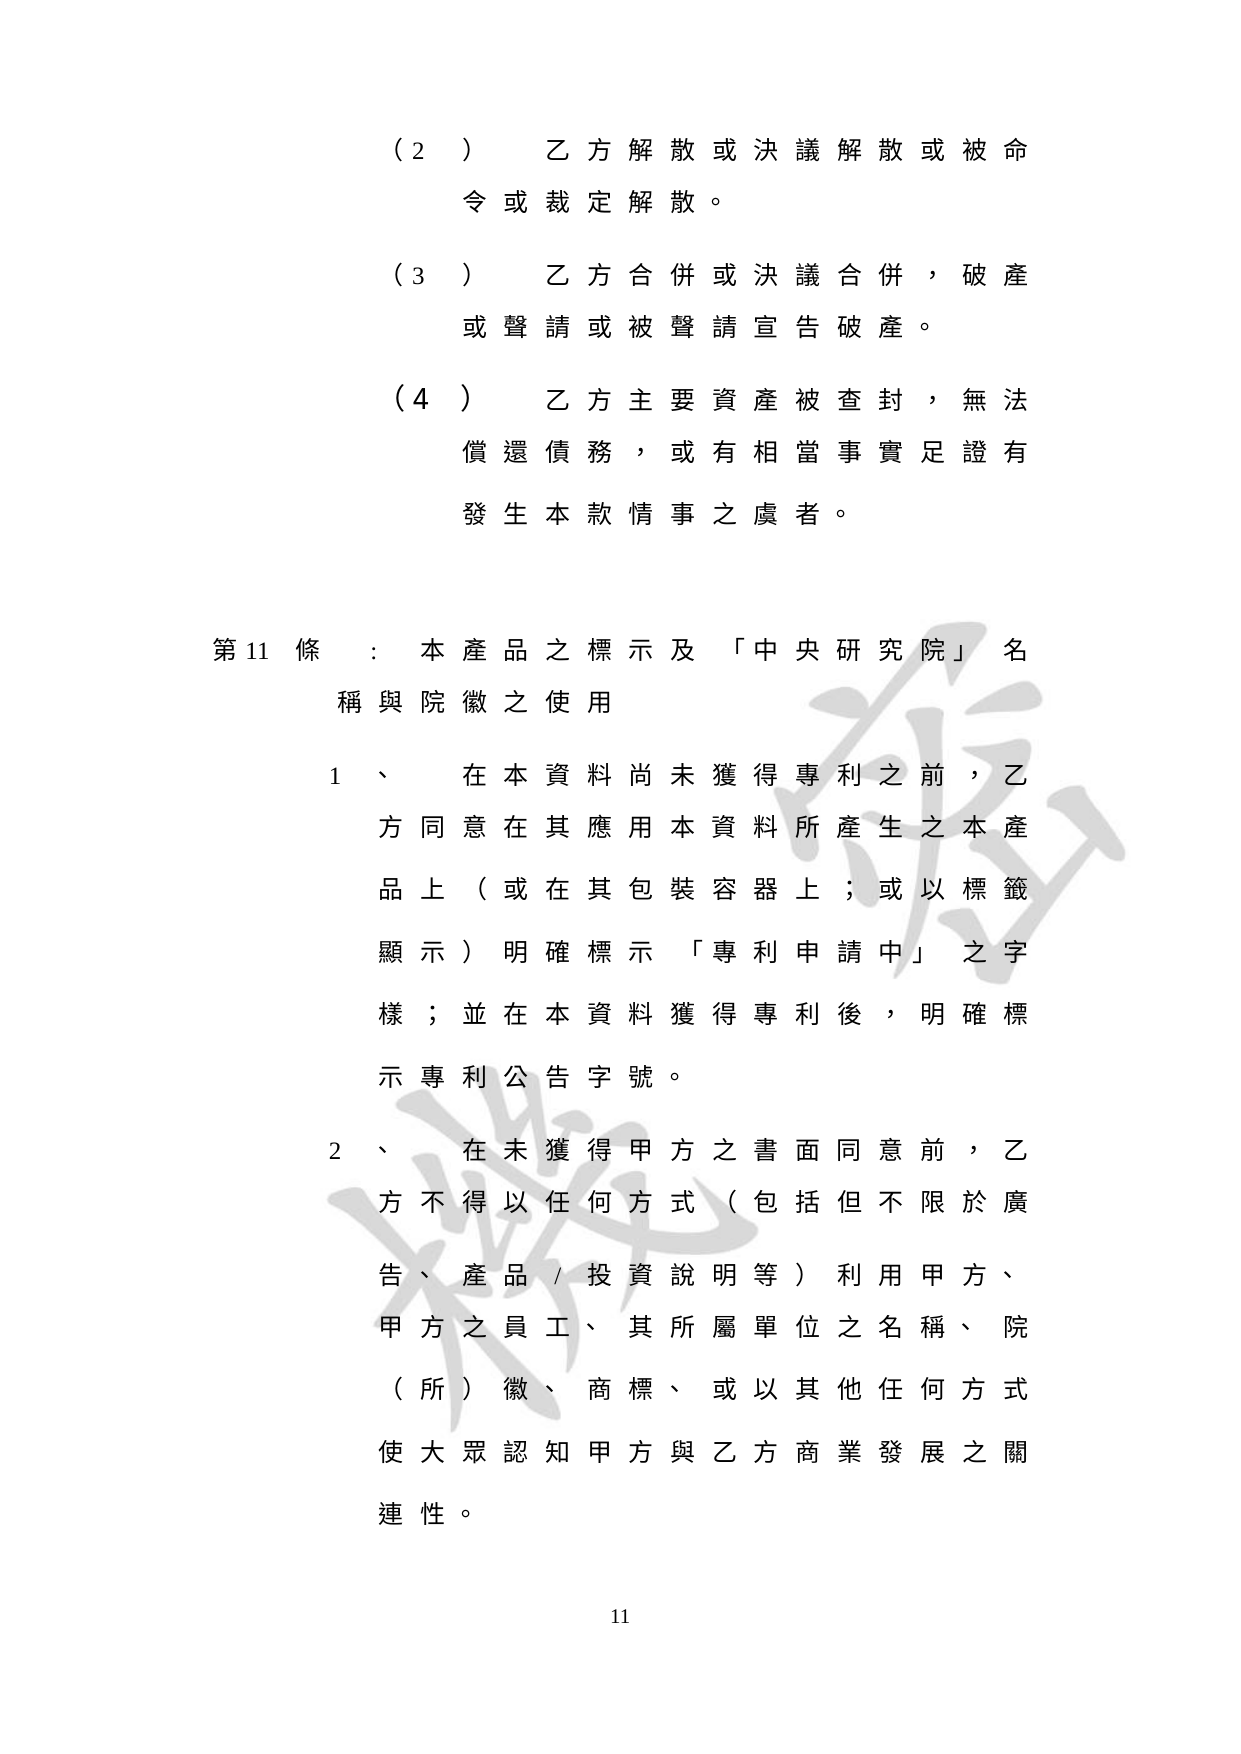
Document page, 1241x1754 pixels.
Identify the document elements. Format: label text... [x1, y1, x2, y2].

list 本產品之標示及「中央研究院」名稱與院徽之使用 [203, 596, 291, 721]
list 乙方合併或決議合併，破產或聲請或被聲請宣告破產。 [351, 221, 1037, 346]
list 乙方主要資產被查封，無法償還債務，或有相當事實足證有發生本款情事之虞者。 [351, 346, 1037, 370]
list 乙方解散或決議解散或被命令或裁定解散。 [351, 96, 1037, 221]
